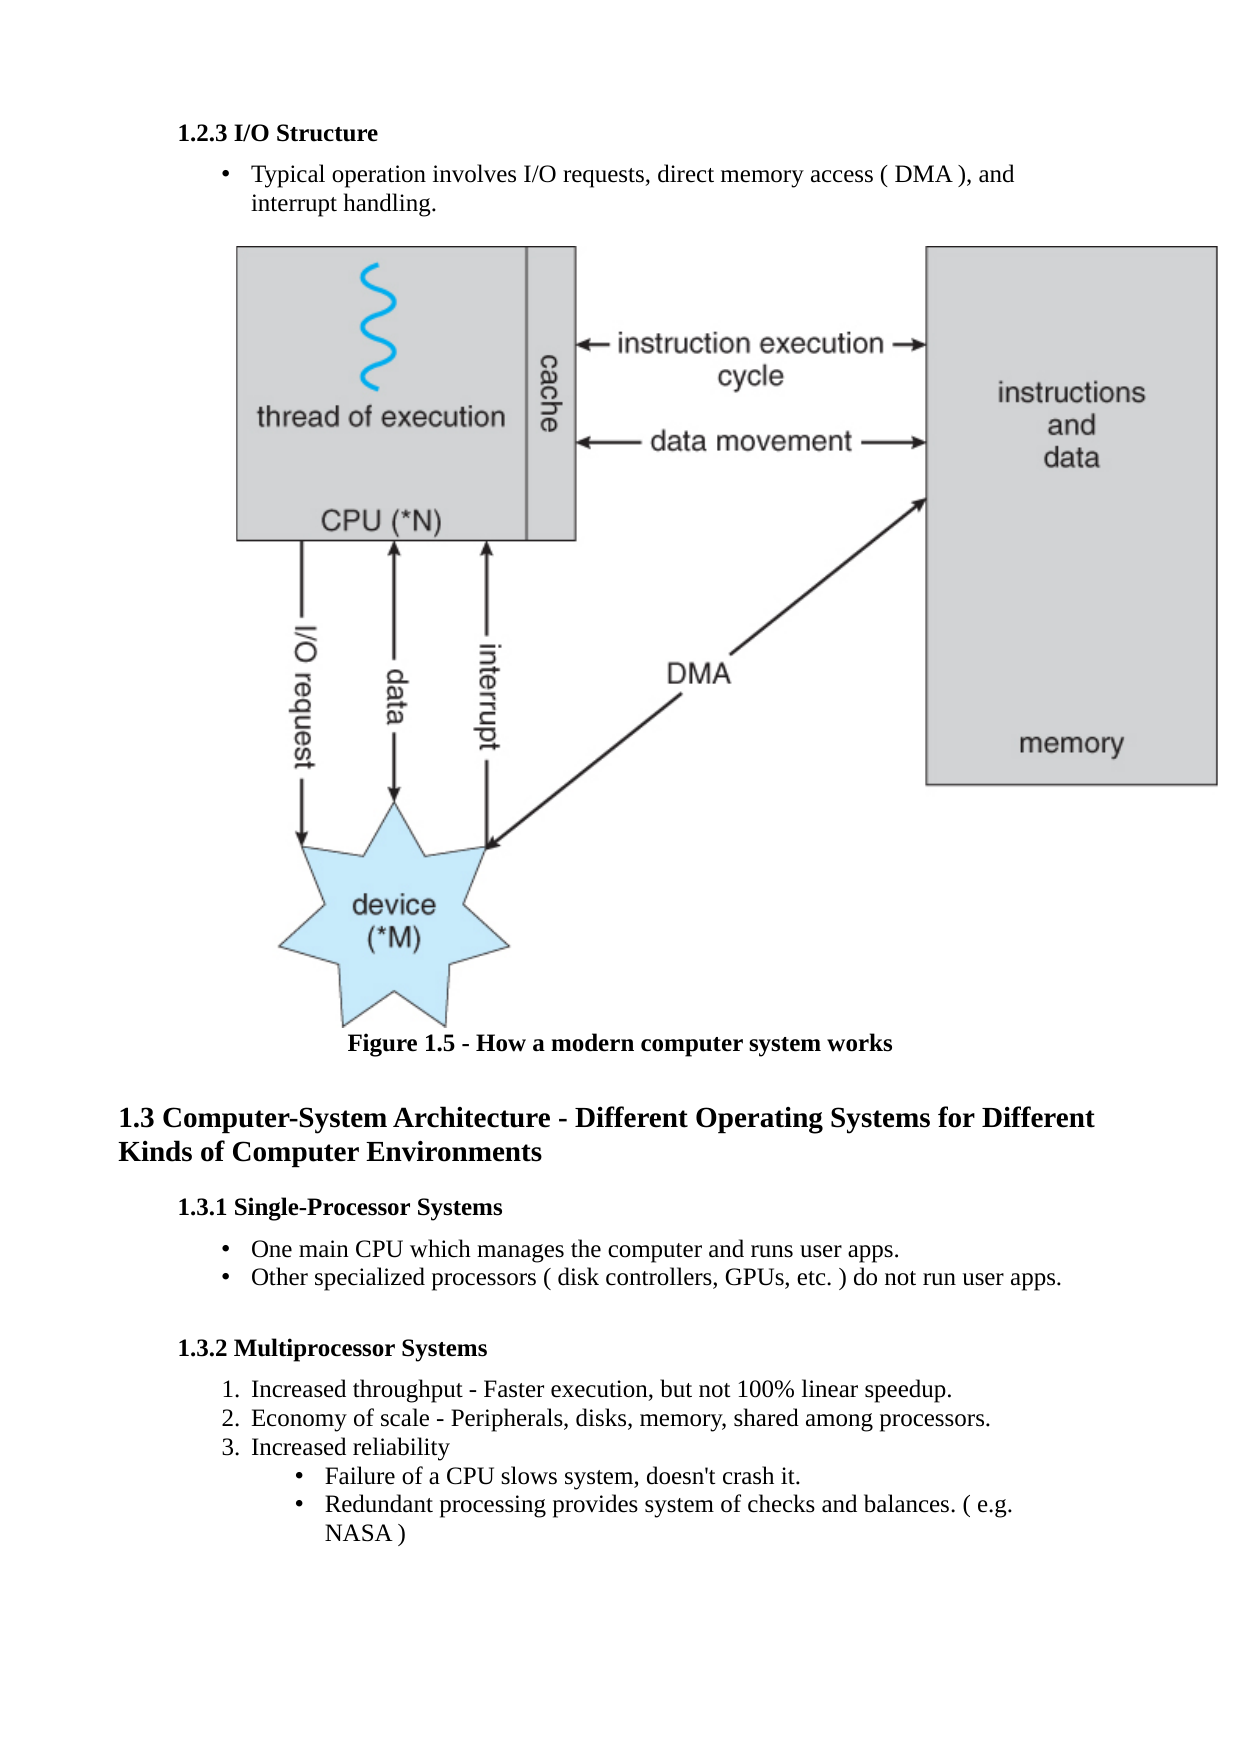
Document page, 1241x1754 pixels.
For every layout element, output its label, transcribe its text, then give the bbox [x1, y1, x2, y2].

list Increased throughput - Faster execution, but not 100% linear speedup. [221, 1374, 1063, 1403]
list Redundant processing provides system of checks and balances. ( e.g. NASA ) [295, 1489, 1063, 1547]
text Figure 1.5 - How a modern computer system works [236, 1028, 1004, 1056]
picture [236, 246, 1218, 1028]
list Economy of scale - Peripherals, disks, memory, shared among processors. [221, 1403, 1063, 1432]
subtitle 1.2.3 I/O Structure [177, 118, 1063, 147]
subtitle 1.3.2 Multiprocessor Systems [177, 1333, 1063, 1362]
subtitle 1.3 Computer-System Architecture - Different Operating Systems for Different Kinds of Computer Environments [118, 1100, 1122, 1167]
list One main CPU which manages the computer and runs user apps. [221, 1234, 1063, 1262]
subtitle 1.3.1 Single-Processor Systems [177, 1192, 1063, 1221]
list Increased reliability [221, 1432, 1063, 1461]
list Failure of a CPU slows system, doesn't crash it. [295, 1461, 1063, 1489]
list Other specialized processors ( disk controllers, GPUs, etc. ) do not run user apps. [221, 1262, 1063, 1291]
list Typical operation involves I/O requests, direct memory access ( DMA ), and interrupt handling. [221, 159, 1063, 217]
